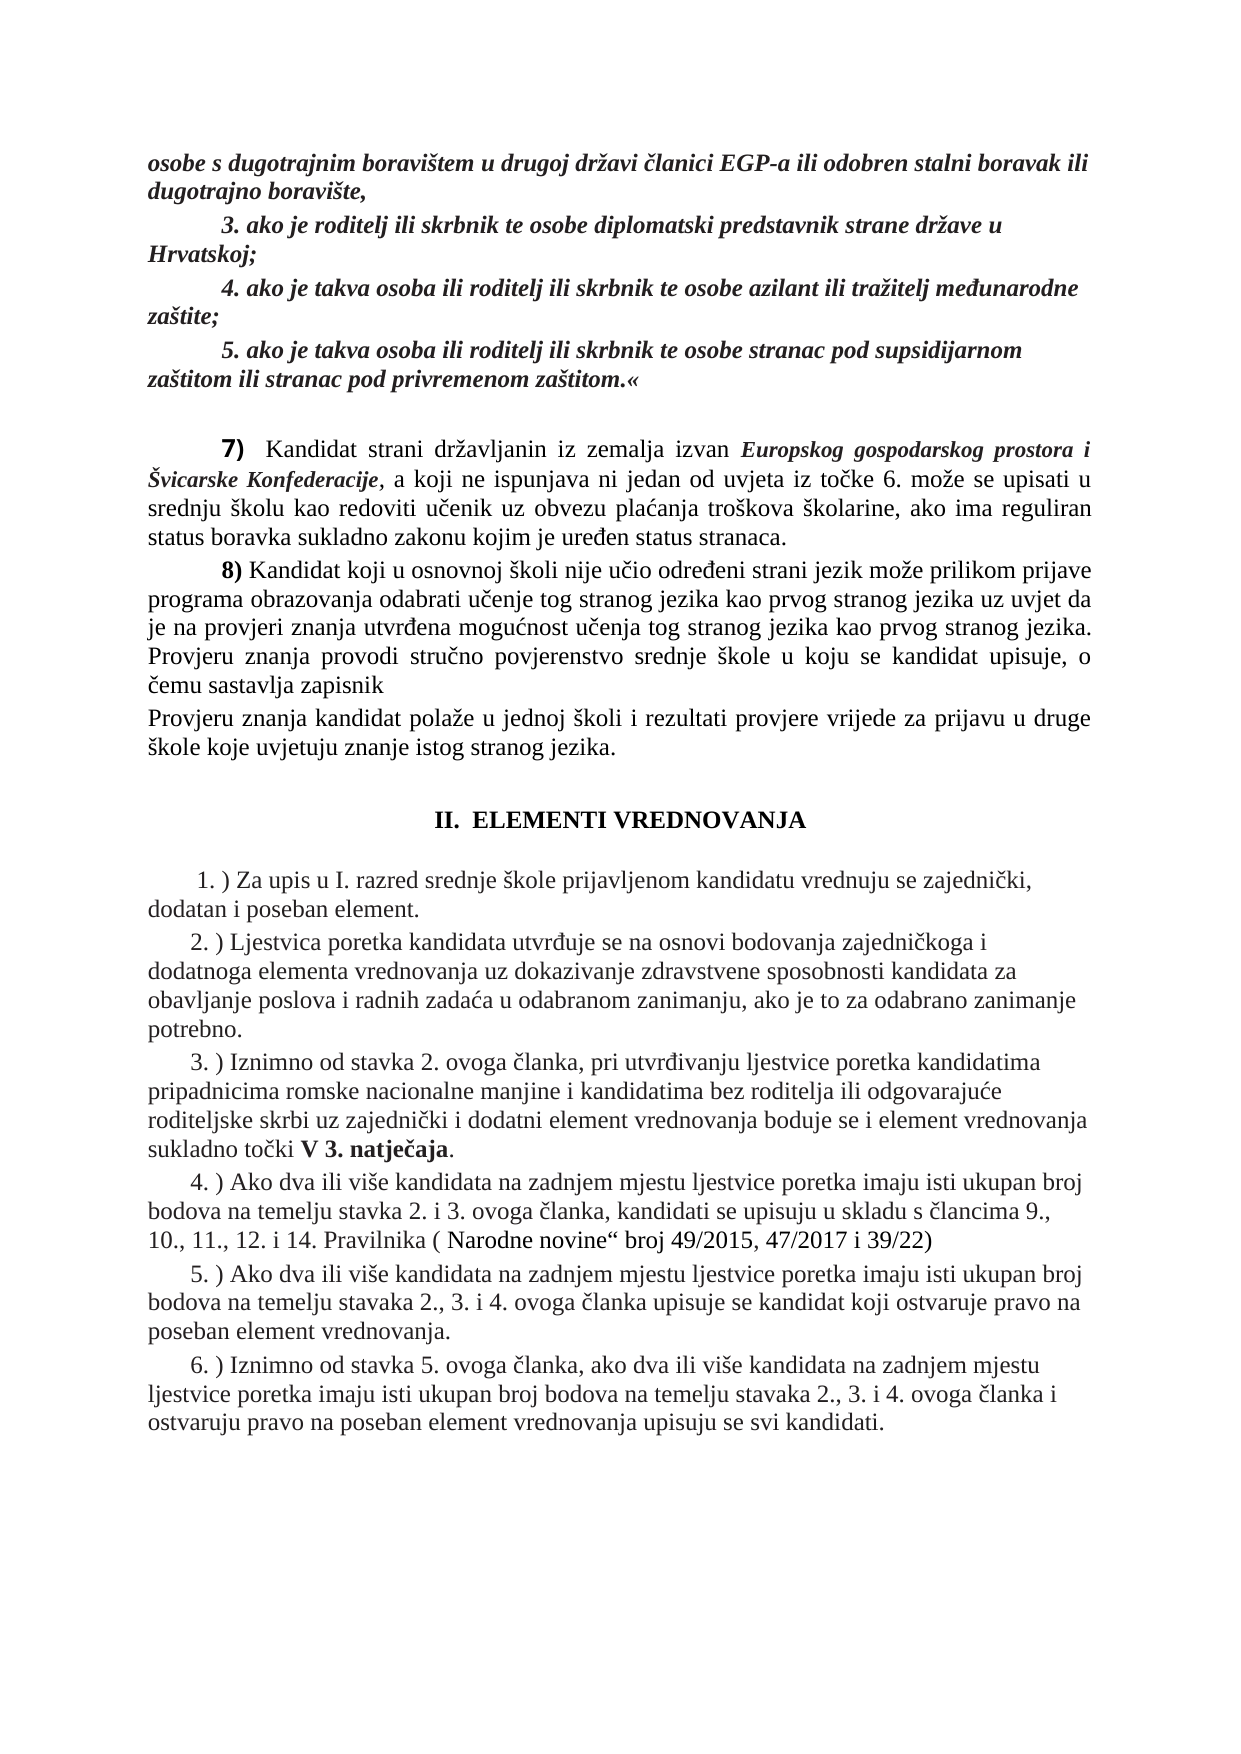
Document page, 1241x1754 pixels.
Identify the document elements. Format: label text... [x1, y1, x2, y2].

text 5. ) Ako dva ili više kandidata na zadnjem mjestu ljestvice poretka imaju isti ukupan broj bodova na temelju stavaka 2., 3. i 4. ovoga članka upisuje se kandidat koji ostvaruje pravo na poseban element vrednovanja. [148, 1259, 1093, 1345]
text 3. ako je roditelj ili skrbnik te osobe diplomatski predstavnik strane države u Hrvatskoj; [148, 210, 1093, 268]
text 3. ) Iznimno od stavka 2. ovoga članka, pri utvrđivanju ljestvice poretka kandidatima pripadnicima romske nacionalne manjine i kandidatima bez roditelja ili odgovarajuće roditeljske skrbi uz zajednički i dodatni element vrednovanja boduje se i element vrednovanja sukladno točki V 3. natječaja. [148, 1047, 1093, 1162]
subtitle 7) Kandidat strani državljanin iz zemalja izvan Europskog gospodarskog prostora i Švicarske Konfederacije, a koji ne ispunjava ni jedan od uvjeta iz točke 6. može se upisati u srednju školu kao redoviti učenik uz obvezu plaćanja troškova školarine, ako ima reguliran status boravka sukladno zakonu kojim je uređen status stranaca. [148, 431, 1093, 551]
text 2. ) Ljestvica poretka kandidata utvrđuje se na osnovi bodovanja zajedničkoga i dodatnoga elementa vrednovanja uz dokazivanje zdravstvene sposobnosti kandidata za obavljanje poslova i radnih zadaća u odabranom zanimanju, ako je to za odabrano zanimanje potrebno. [148, 927, 1093, 1042]
text 1. ) Za upis u I. razred srednje škole prijavljenom kandidatu vrednuju se zajednički, dodatan i poseban element. [148, 865, 1093, 922]
text 4. ako je takva osoba ili roditelj ili skrbnik te osobe azilant ili tražitelj međunarodne zaštite; [148, 273, 1093, 330]
text II. ELEMENTI VREDNOVANJA [148, 805, 1093, 834]
subtitle 8) Kandidat koji u osnovnoj školi nije učio određeni strani jezik može prilikom prijave programa obrazovanja odabrati učenje tog stranog jezika kao prvog stranog jezika uz uvjet da je na provjeri znanja utvrđena mogućnost učenja tog stranog jezika kao prvog stranog jezika. Provjeru znanja provodi stručno povjerenstvo srednje škole u koju se kandidat upisuje, o čemu sastavlja zapisnik [148, 555, 1093, 699]
text 6. ) Iznimno od stavka 5. ovoga članka, ako dva ili više kandidata na zadnjem mjestu ljestvice poretka imaju isti ukupan broj bodova na temelju stavaka 2., 3. i 4. ovoga članka i ostvaruju pravo na poseban element vrednovanja upisuju se svi kandidati. [148, 1350, 1093, 1436]
subtitle Provjeru znanja kandidat polaže u jednoj školi i rezultati provjere vrijede za prijavu u druge škole koje uvjetuju znanje istog stranog jezika. [148, 703, 1093, 760]
text 4. ) Ako dva ili više kandidata na zadnjem mjestu ljestvice poretka imaju isti ukupan broj bodova na temelju stavka 2. i 3. ovoga članka, kandidati se upisuju u skladu s člancima 9., 10., 11., 12. i 14. Pravilnika ( Narodne novine“ broj 49/2015, 47/2017 i 39/22) [148, 1167, 1093, 1254]
text 5. ako je takva osoba ili roditelj ili skrbnik te osobe stranac pod supsidijarnom zaštitom ili stranac pod privremenom zaštitom.« [148, 335, 1093, 393]
text osobe s dugotrajnim boravištem u drugoj državi članici EGP-a ili odobren stalni boravak ili dugotrajno boravište, [148, 148, 1093, 205]
